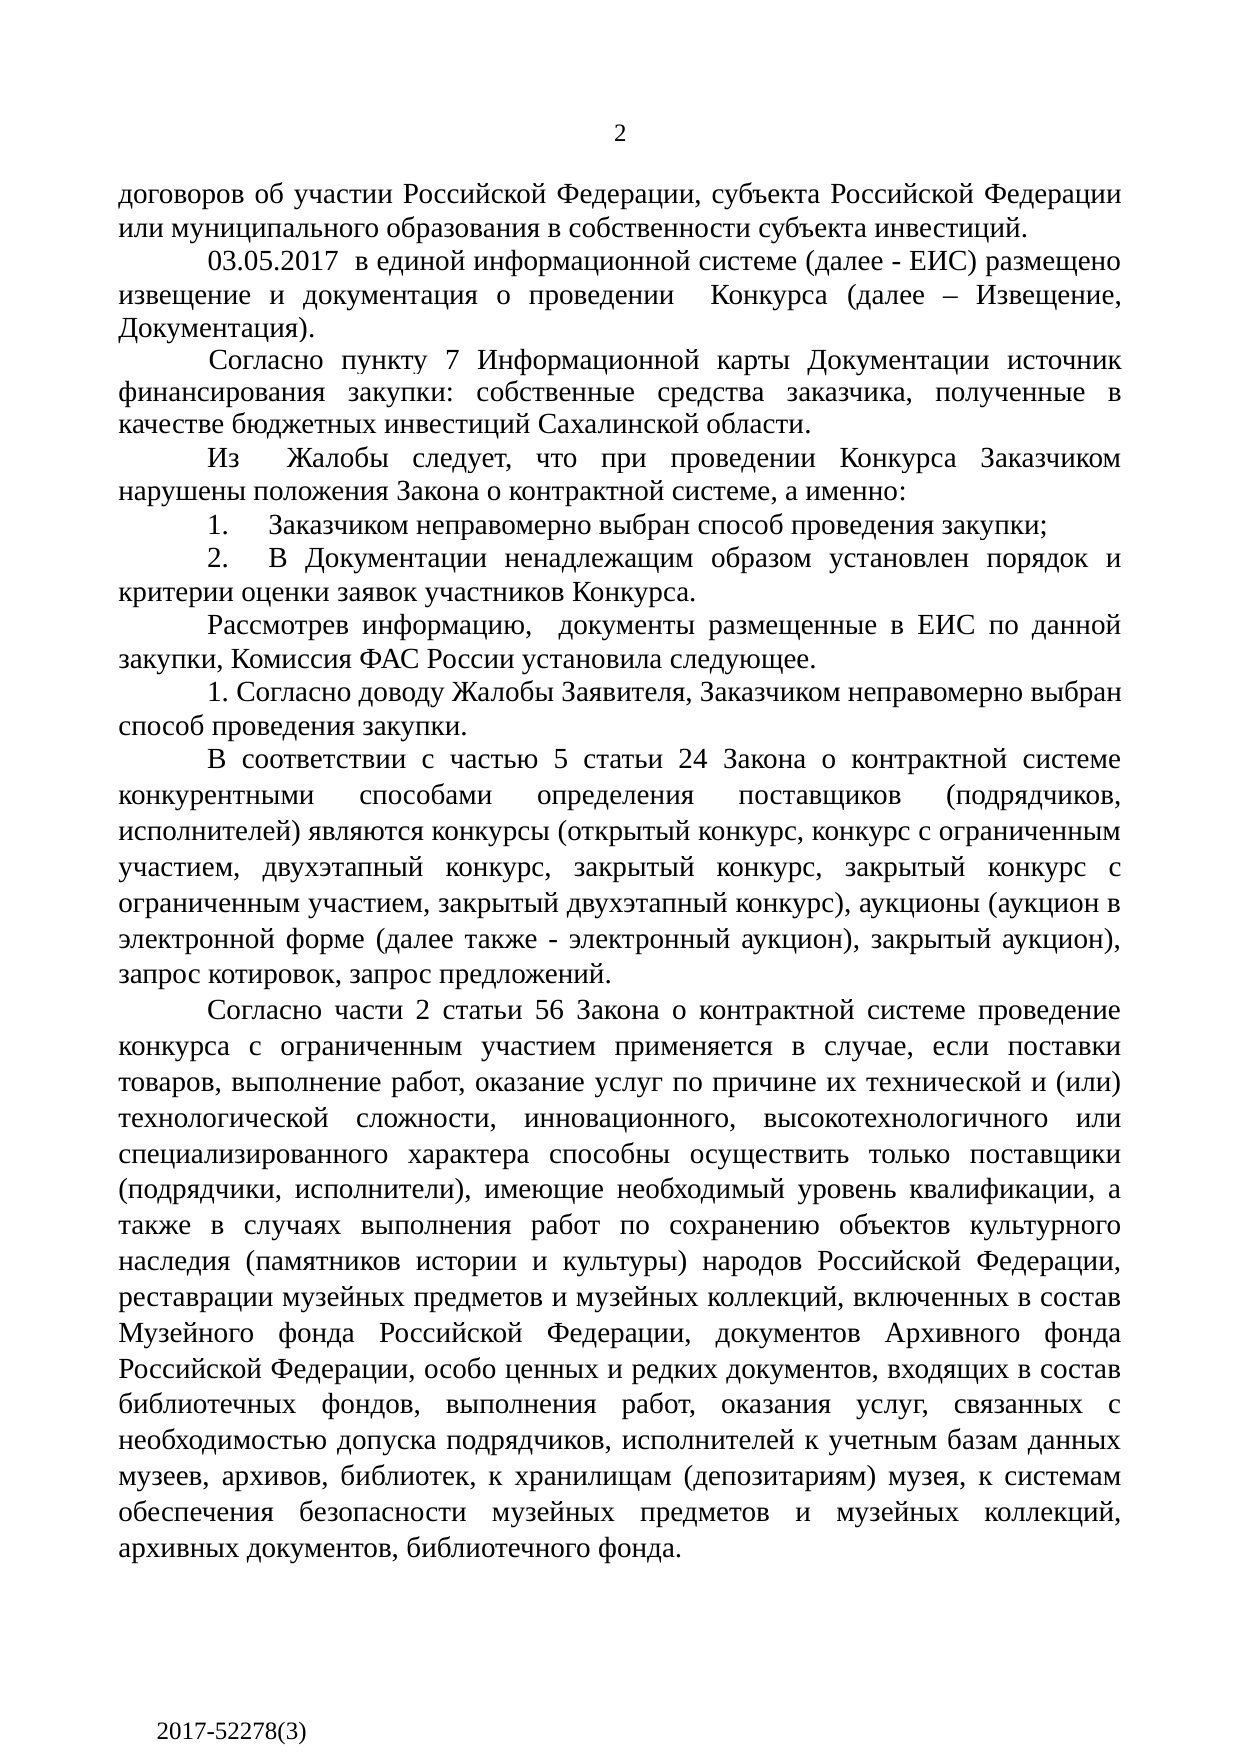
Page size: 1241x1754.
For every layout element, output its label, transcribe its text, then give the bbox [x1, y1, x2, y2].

list Заказчиком неправомерно выбран способ проведения закупки; [118, 507, 1122, 540]
text Из Жалобы следует, что при проведении Конкурса Заказчиком нарушены положения Закона о контрактной системе, а именно: [118, 440, 1122, 507]
text 03.05.2017 в единой информационной системе (далее - ЕИС) размещено извещение и документация о проведении Конкурса (далее – Извещение, Документация). [118, 243, 1122, 344]
text 1. Согласно доводу Жалобы Заявителя, Заказчиком неправомерно выбран способ проведения закупки. [118, 674, 1122, 742]
text В соответствии с частью 5 статьи 24 Закона о контрактной системе конкурентными способами определения поставщиков (подрядчиков, исполнителей) являются конкурсы (открытый конкурс, конкурс с ограниченным участием, двухэтапный конкурс, закрытый конкурс, закрытый конкурс с ограниченным участием, закрытый двухэтапный конкурс), аукционы (аукцион в электронной форме (далее также - электронный аукцион), закрытый аукцион), запрос котировок, запрос предложений. [118, 742, 1122, 990]
text Согласно пункту 7 Информационной карты Документации источник финансирования закупки: собственные средства заказчика, полученные в качестве бюджетных инвестиций Сахалинской области. [118, 344, 1122, 440]
list В Документации ненадлежащим образом установлен порядок и критерии оценки заявок участников Конкурса. [118, 540, 1122, 607]
text Согласно части 2 статьи 56 Закона о контрактной системе проведение конкурса с ограниченным участием применяется в случае, если поставки товаров, выполнение работ, оказание услуг по причине их технической и (или) технологической сложности, инновационного, высокотехнологичного или специализированного характера способны осуществить только поставщики (подрядчики, исполнители), имеющие необходимый уровень квалификации, а также в случаях выполнения работ по сохранению объектов культурного наследия (памятников истории и культуры) народов Российской Федерации, реставрации музейных предметов и музейных коллекций, включенных в состав Музейного фонда Российской Федерации, документов Архивного фонда Российской Федерации, особо ценных и редких документов, входящих в состав библиотечных фондов, выполнения работ, оказания услуг, связанных с необходимостью допуска подрядчиков, исполнителей к учетным базам данных музеев, архивов, библиотек, к хранилищам (депозитариям) музея, к системам обеспечения безопасности музейных предметов и музейных коллекций, архивных документов, библиотечного фонда. [118, 992, 1122, 1563]
text договоров об участии Российской Федерации, субъекта Российской Федерации или муниципального образования в собственности субъекта инвестиций. [118, 176, 1122, 243]
text Рассмотрев информацию, документы размещенные в ЕИС по данной закупки, Комиссия ФАС России установила следующее. [118, 607, 1122, 674]
